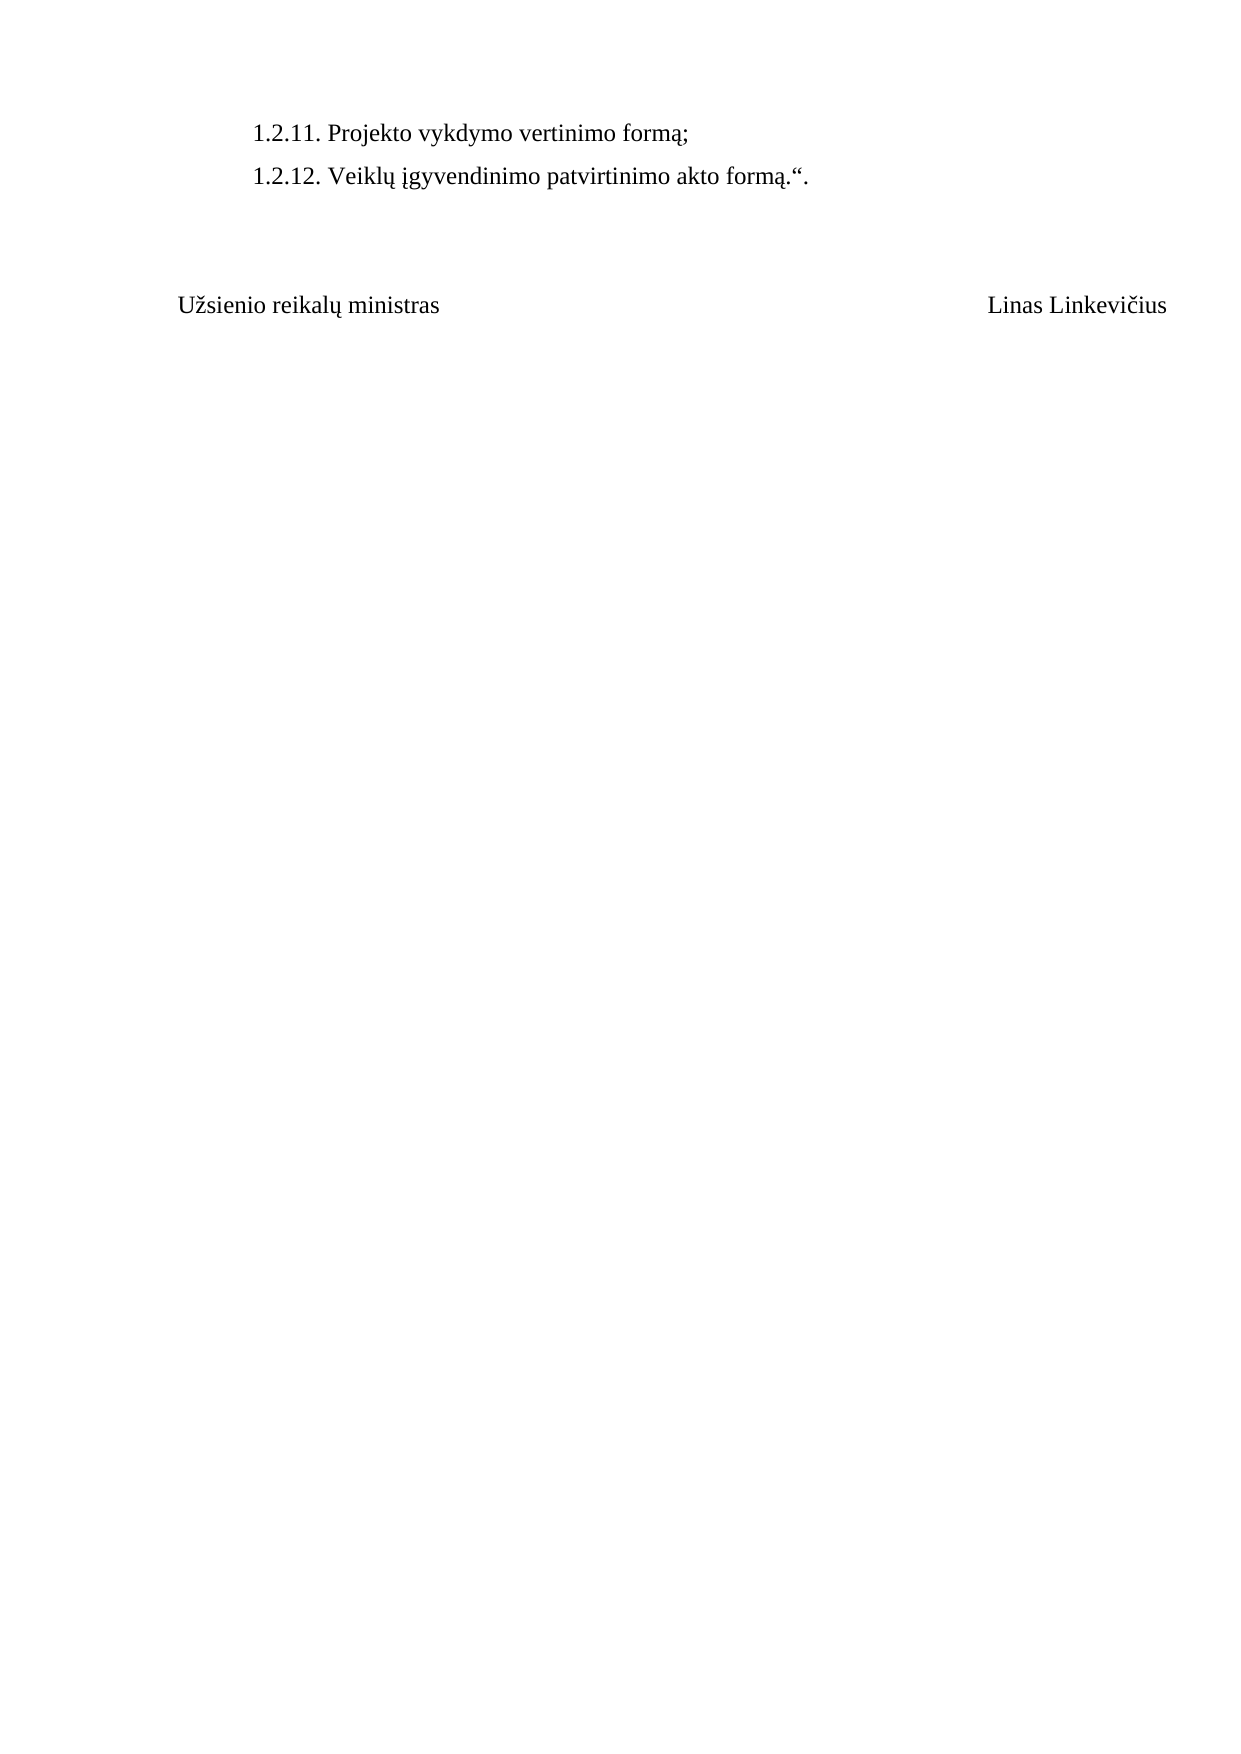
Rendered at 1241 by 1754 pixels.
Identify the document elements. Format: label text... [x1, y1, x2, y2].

text 1.2.12. Veiklų įgyvendinimo patvirtinimo akto formą.“. [177, 161, 1181, 190]
text 1.2.11. Projekto vykdymo vertinimo formą; [177, 118, 1181, 147]
text Užsienio reikalų ministras Linas Linkevičius [177, 291, 1181, 319]
